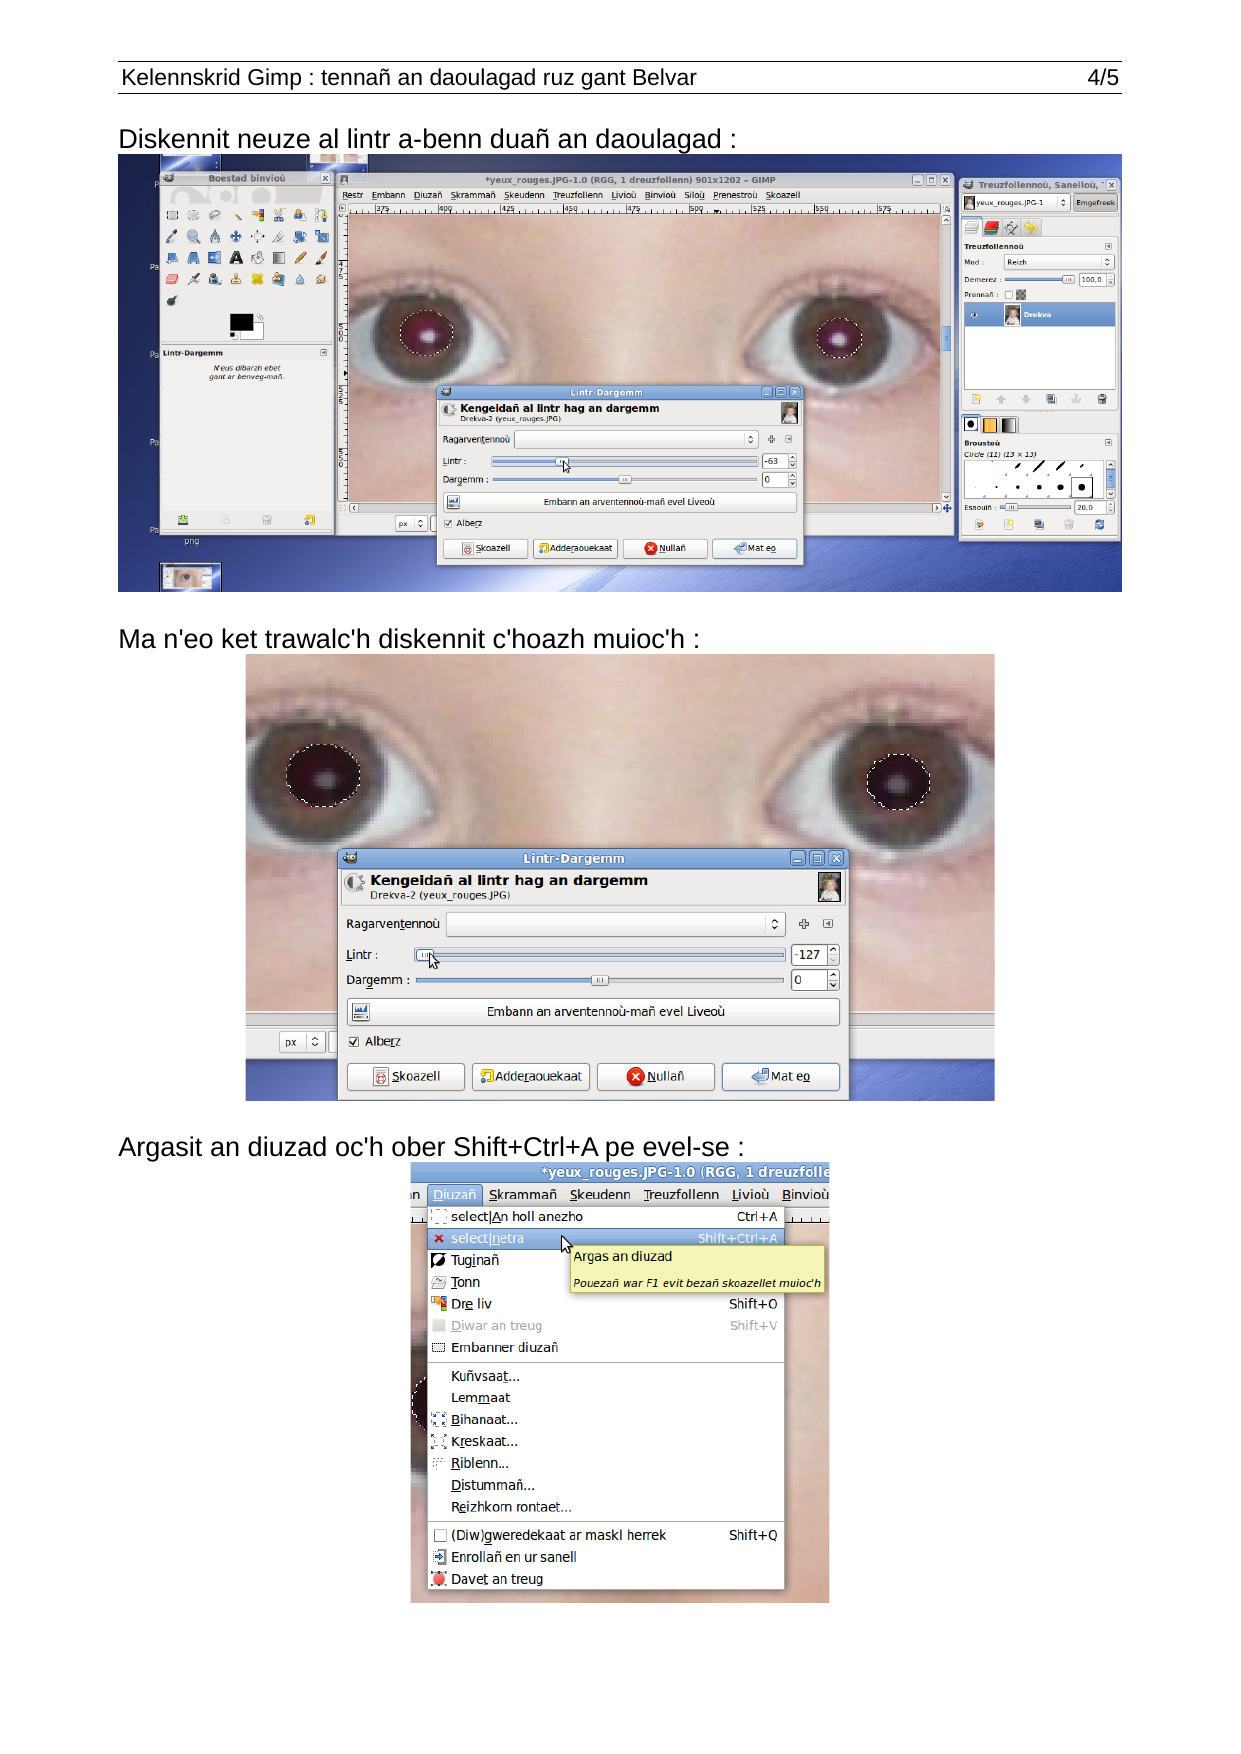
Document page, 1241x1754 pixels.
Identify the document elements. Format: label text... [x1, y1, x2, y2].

text Ma n'eo ket trawalc'h diskennit c'hoazh muioc'h : [118, 623, 1122, 654]
picture [410, 1162, 830, 1603]
text Argasit an diuzad oc'h ober Shift+Ctrl+A pe evel-se : [118, 1131, 1122, 1163]
picture [118, 154, 1122, 592]
text Diskennit neuze al lintr a-benn duañ an daoulagad : [118, 123, 1122, 154]
picture [245, 654, 995, 1101]
